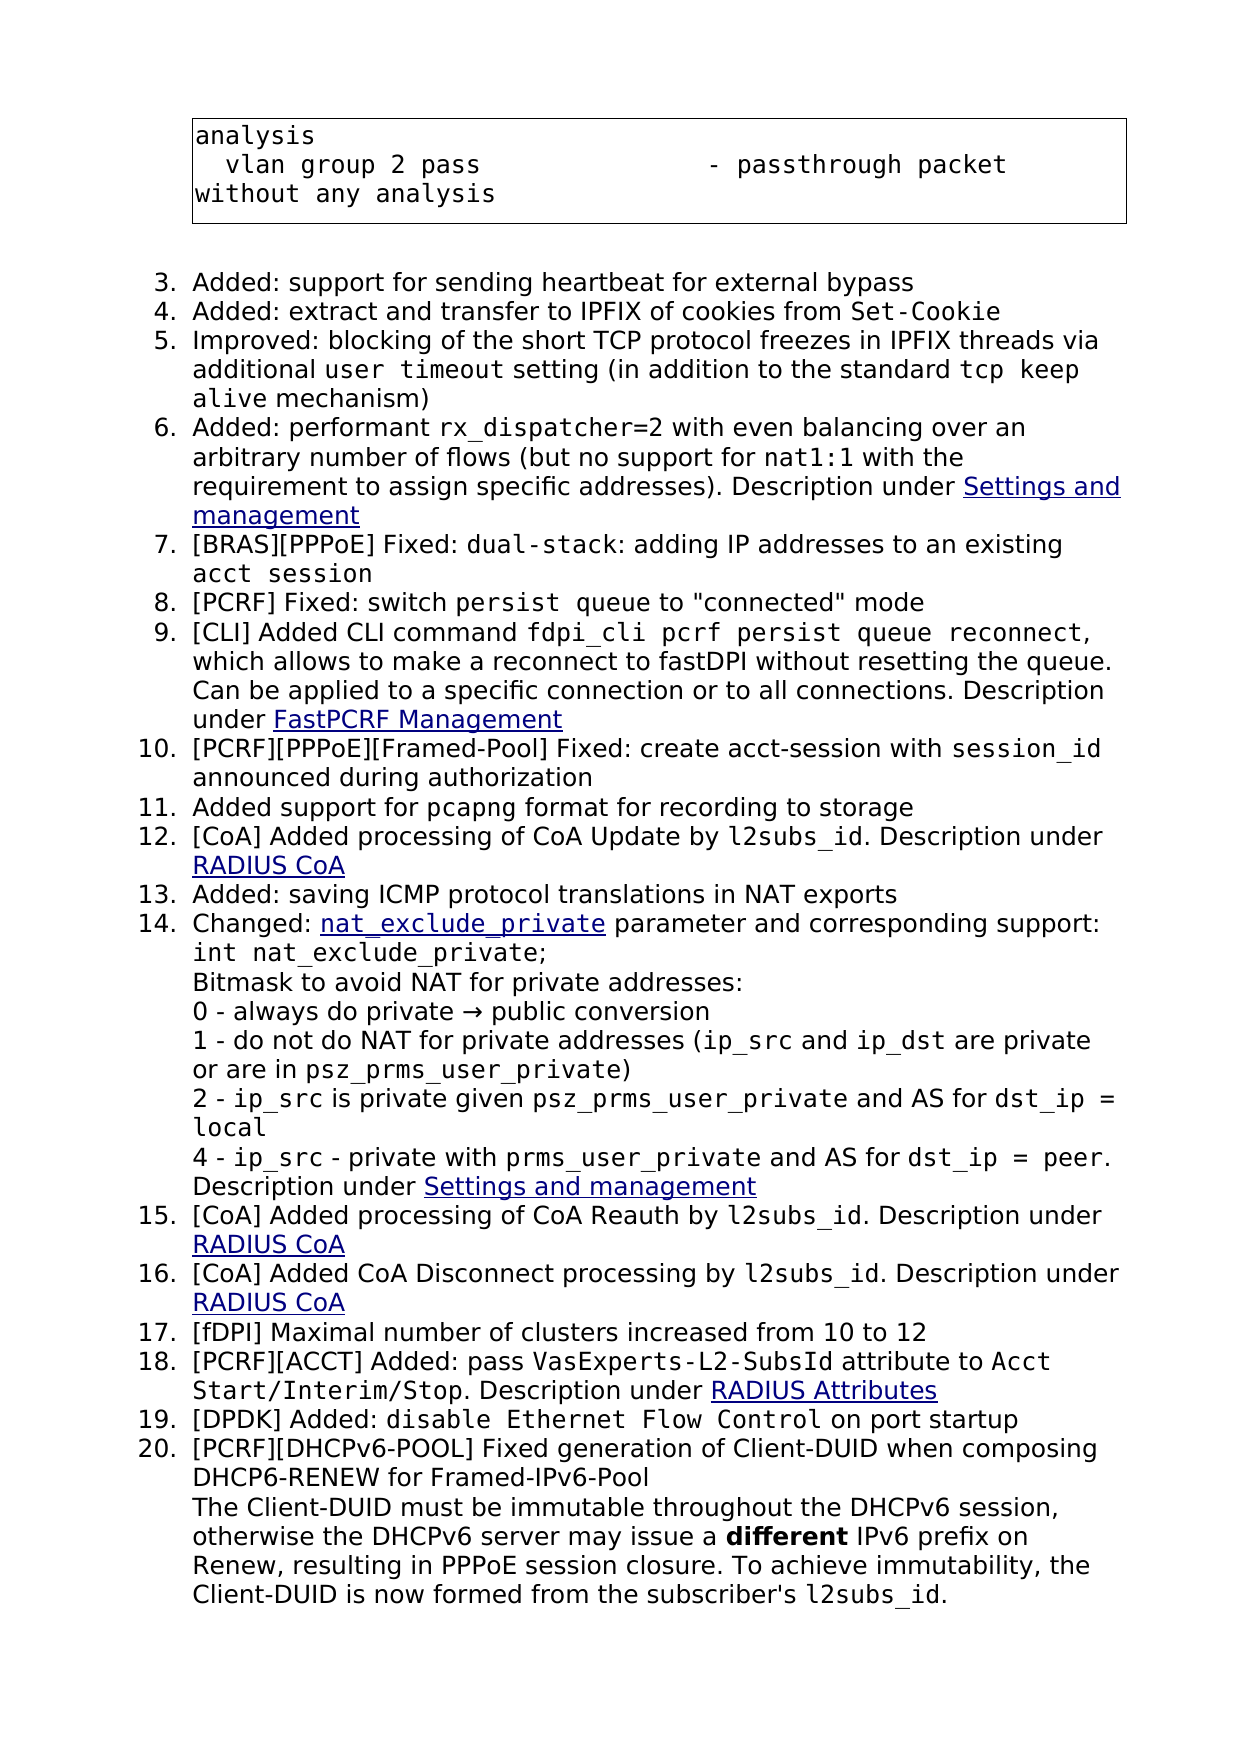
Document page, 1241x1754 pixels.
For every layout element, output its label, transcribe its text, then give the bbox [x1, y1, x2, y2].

list [BRAS][PPPoE] Fixed: dual-stack: adding IP addresses to an existing acct session [177, 530, 1122, 588]
list [PCRF] Fixed: switch persist queue to "connected" mode [177, 588, 1122, 618]
list Added: saving ICMP protocol translations in NAT exports [177, 880, 1122, 909]
list Added: support for sending heartbeat for external bypass [177, 268, 1122, 297]
list [CoA] Added processing of CoA Reauth by l2subs_id. Description under RADIUS CoA [177, 1201, 1122, 1259]
list Changed: nat_exclude_private parameter and corresponding support: int nat_exclude_private; Bitmask to avoid NAT for private addresses: 0 - always do private → public conversion 1 - do not do NAT for private addresses (ip_src and ip_dst are private or are in psz_prms_user_private) 2 - ip_src is private given psz_prms_user_private and AS for dst_ip = local 4 - ip_src - private with prms_user_private and AS for dst_ip = peer. Description under Settings and management [177, 909, 1122, 1201]
table_header analysis vlan group 2 pass - passthrough packet without any analysis [193, 119, 1126, 223]
list [PCRF][ACCT] Added: pass VasExperts-L2-SubsId attribute to Acct Start/Interim/Stop. Description under RADIUS Attributes [177, 1347, 1122, 1405]
list Added: performant rx_dispatcher=2 with even balancing over an arbitrary number of flows (but no support for nat1:1 with the requirement to assign specific addresses). Description under Settings and management [177, 413, 1122, 530]
list [DPDK] Added: disable Ethernet Flow Control on port startup [177, 1405, 1122, 1434]
list Improved: blocking of the short TCP protocol freezes in IPFIX threads via additional user timeout setting (in addition to the standard tcp keep alive mechanism) [177, 326, 1122, 413]
list [CoA] Added processing of CoA Update by l2subs_id. Description under RADIUS CoA [177, 822, 1122, 880]
list Added support for pcapng format for recording to storage [177, 793, 1122, 822]
list [CLI] Added CLI command fdpi_cli pcrf persist queue reconnect, which allows to make a reconnect to fastDPI without resetting the queue. Can be applied to a specific connection or to all connections. Description under FastPCRF Management [177, 618, 1122, 734]
list [PCRF][DHCPv6-POOL] Fixed generation of Client-DUID when composing DHCP6-RENEW for Framed-IPv6-Pool The Client-DUID must be immutable throughout the DHCPv6 session, otherwise the DHCPv6 server may issue a different IPv6 prefix on Renew, resulting in PPPoE session closure. To achieve immutability, the Client-DUID is now formed from the subscriber's l2subs_id. [177, 1434, 1122, 1609]
list [fDPI] Maximal number of clusters increased from 10 to 12 [177, 1318, 1122, 1347]
list [PCRF][PPPoE][Framed-Pool] Fixed: create acct-session with session_id announced during authorization [177, 734, 1122, 793]
list Added: extract and transfer to IPFIX of cookies from Set-Cookie [177, 297, 1122, 326]
list [CoA] Added CoA Disconnect processing by l2subs_id. Description under RADIUS CoA [177, 1259, 1122, 1318]
